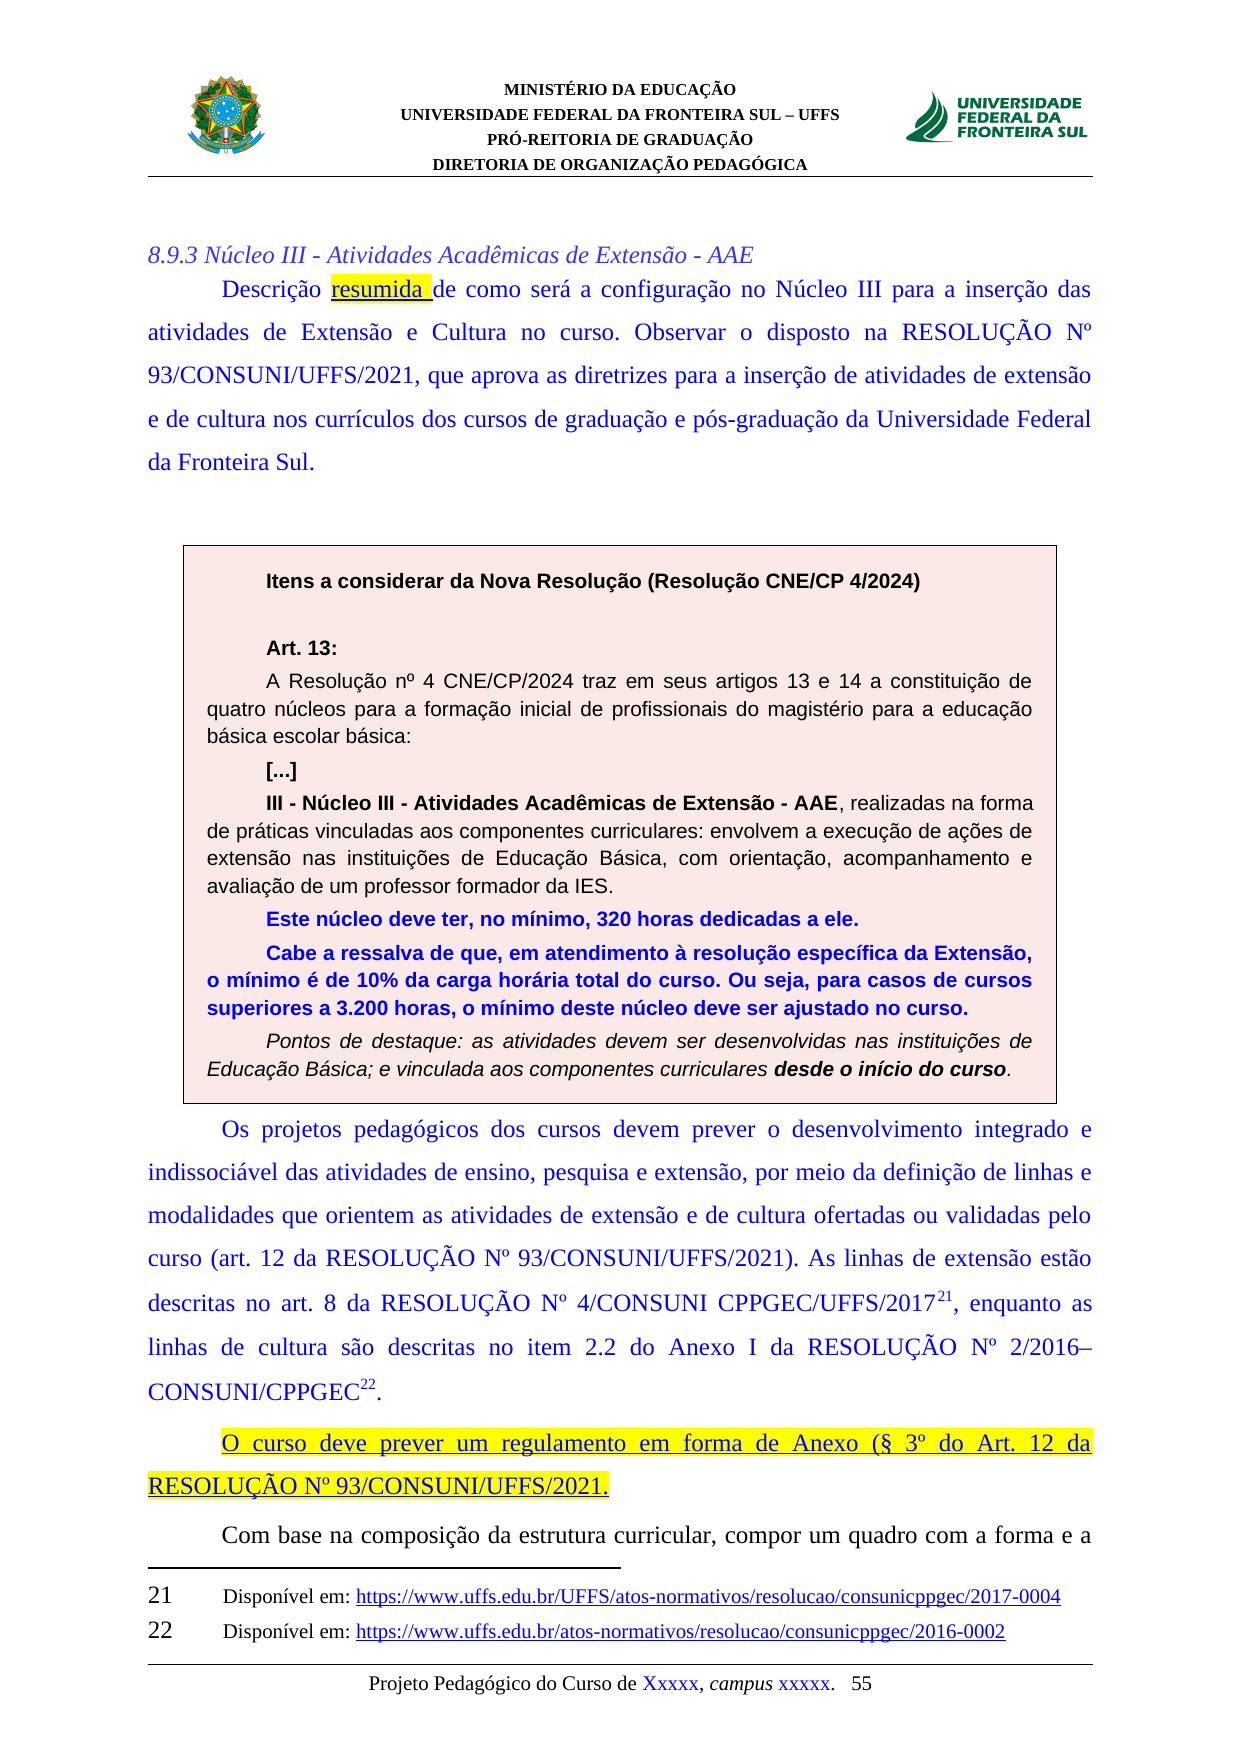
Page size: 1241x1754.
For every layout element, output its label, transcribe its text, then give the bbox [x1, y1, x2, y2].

text O curso deve prever um regulamento em forma de Anexo (§ 3º do Art. 12 da RESOLUÇÃO Nº 93/CONSUNI/UFFS/2021. [148, 1428, 1093, 1499]
text Disponível em: https://www.uffs.edu.br/UFFS/atos-normativos/resolucao/consunicppgec/2017-0004 [148, 1580, 1093, 1609]
text Os projetos pedagógicos dos cursos devem prever o desenvolvimento integrado e indissociável das atividades de ensino, pesquisa e extensão, por meio da definição de linhas e modalidades que orientem as atividades de extensão e de cultura ofertadas ou validadas pelo curso (art. 12 da RESOLUÇÃO Nº 93/CONSUNI/UFFS/2021). As linhas de extensão estão descritas no art. 8 da RESOLUÇÃO Nº 4/CONSUNI CPPGEC/UFFS/2017, enquanto as linhas de cultura são descritas no item 2.2 do Anexo I da RESOLUÇÃO Nº 2/2016–CONSUNI/CPPGEC. [148, 1114, 1093, 1406]
text [...] [184, 734, 1056, 767]
picture [187, 76, 265, 154]
text Este núcleo deve ter, no mínimo, 320 horas dedicadas a ele. [184, 883, 1056, 917]
text Disponível em: https://www.uffs.edu.br/atos-normativos/resolucao/consunicppgec/2016-0002 [148, 1615, 1093, 1644]
text Descrição resumida de como será a configuração no Núcleo III para a inserção das atividades de Extensão e Cultura no curso. Observar o disposto na RESOLUÇÃO Nº 93/CONSUNI/UFFS/2021, que aprova as diretrizes para a inserção de atividades de extensão e de cultura nos currículos dos cursos de graduação e pós-graduação da Universidade Federal da Fronteira Sul. [148, 274, 1093, 476]
text A Resolução nº 4 CNE/CP/2024 traz em seus artigos 13 e 14 a constituição de quatro núcleos para a formação inicial de profissionais do magistério para a educação básica escolar básica: [184, 645, 1056, 734]
text Itens a considerar da Nova Resolução (Resolução CNE/CP 4/2024) [184, 546, 1056, 578]
text Pontos de destaque: as atividades devem ser desenvolvidas nas instituições de Educação Básica; e vinculada aos componentes curriculares desde o início do curso. [184, 1005, 1056, 1103]
picture [903, 90, 1090, 146]
text Com base na composição da estrutura curricular, compor um quadro com a forma e a [148, 1520, 1093, 1548]
text 8.9.3 Núcleo III - Atividades Acadêmicas de Extensão - AAE [148, 240, 1093, 268]
text III - Núcleo III - Atividades Acadêmicas de Extensão - AAE, realizadas na forma de práticas vinculadas aos componentes curriculares: envolvem a execução de ações de extensão nas instituições de Educação Básica, com orientação, acompanhamento e avaliação de um professor formador da IES. [184, 767, 1056, 883]
text Cabe a ressalva de que, em atendimento à resolução específica da Extensão, o mínimo é de 10% da carga horária total do curso. Ou seja, para casos de cursos superiores a 3.200 horas, o mínimo deste núcleo deve ser ajustado no curso. [184, 917, 1056, 1005]
text Art. 13: [184, 612, 1056, 645]
